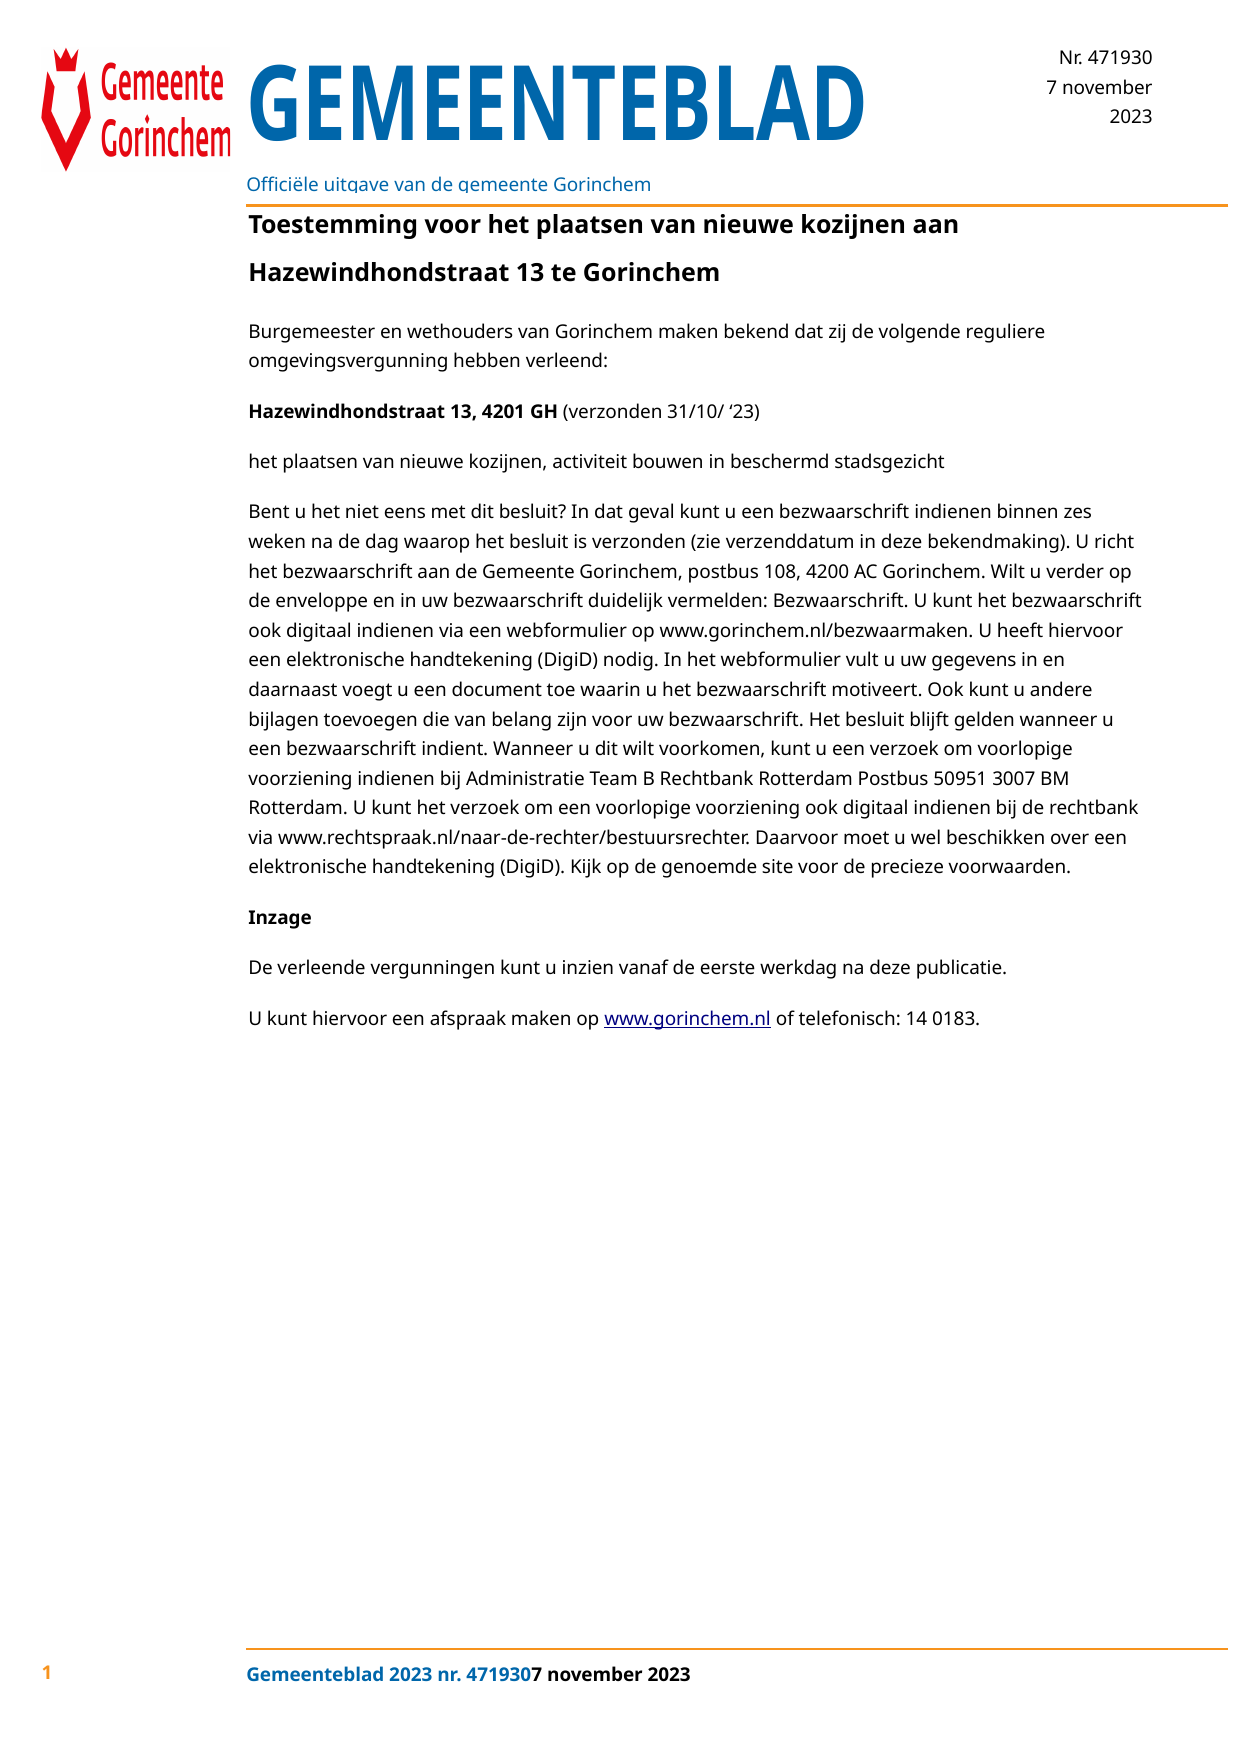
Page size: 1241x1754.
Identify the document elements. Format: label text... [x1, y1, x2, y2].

text Bent u het niet eens met dit besluit? In dat geval kunt u een bezwaarschrift indienen binnen zes weken na de dag waarop het besluit is verzonden (zie verzenddatum in deze bekendmaking). U richt het bezwaarschrift aan de Gemeente Gorinchem, postbus 108, 4200 AC Gorinchem. Wilt u verder op de enveloppe en in uw bezwaarschrift duidelijk vermelden: Bezwaarschrift. U kunt het bezwaarschrift ook digitaal indienen via een webformulier op www.gorinchem.nl/bezwaarmaken. U heeft hiervoor een elektronische handtekening (DigiD) nodig. In het webformulier vult u uw gegevens in en daarnaast voegt u een document toe waarin u het bezwaarschrift motiveert. Ook kunt u andere bijlagen toevoegen die van belang zijn voor uw bezwaarschrift. Het besluit blijft gelden wanneer u een bezwaarschrift indient. Wanneer u dit wilt voorkomen, kunt u een verzoek om voorlopige voorziening indienen bij Administratie Team B Rechtbank Rotterdam Postbus 50951 3007 BM Rotterdam. U kunt het verzoek om een voorlopige voorziening ook digitaal indienen bij de rechtbank via www.rechtspraak.nl/naar-de-rechter/bestuursrechter. Daarvoor moet u wel beschikken over een elektronische handtekening (DigiD). Kijk op de genoemde site voor de precieze voorwaarden. [248, 499, 1152, 879]
text Burgemeester en wethouders van Gorinchem maken bekend dat zij de volgende reguliere omgevingsvergunning hebben verleend: [248, 318, 1152, 373]
picture [41, 47, 231, 172]
text Toestemming voor het plaatsen van nieuwe kozijnen aan Hazewindhondstraat 13 te Gorinchem [248, 207, 1152, 288]
text Hazewindhondstraat 13, 4201 GH (verzonden 31/10/ ‘23) [248, 398, 1152, 424]
text De verleende vergunningen kunt u inzien vanaf de eerste werkdag na deze publicatie. [248, 954, 1152, 980]
text U kunt hiervoor een afspraak maken op www.gorinchem.nl of telefonisch: 14 0183. [248, 1005, 1152, 1031]
text Inzage [248, 904, 1152, 930]
text het plaatsen van nieuwe kozijnen, activiteit bouwen in beschermd stadsgezicht [248, 448, 1152, 474]
